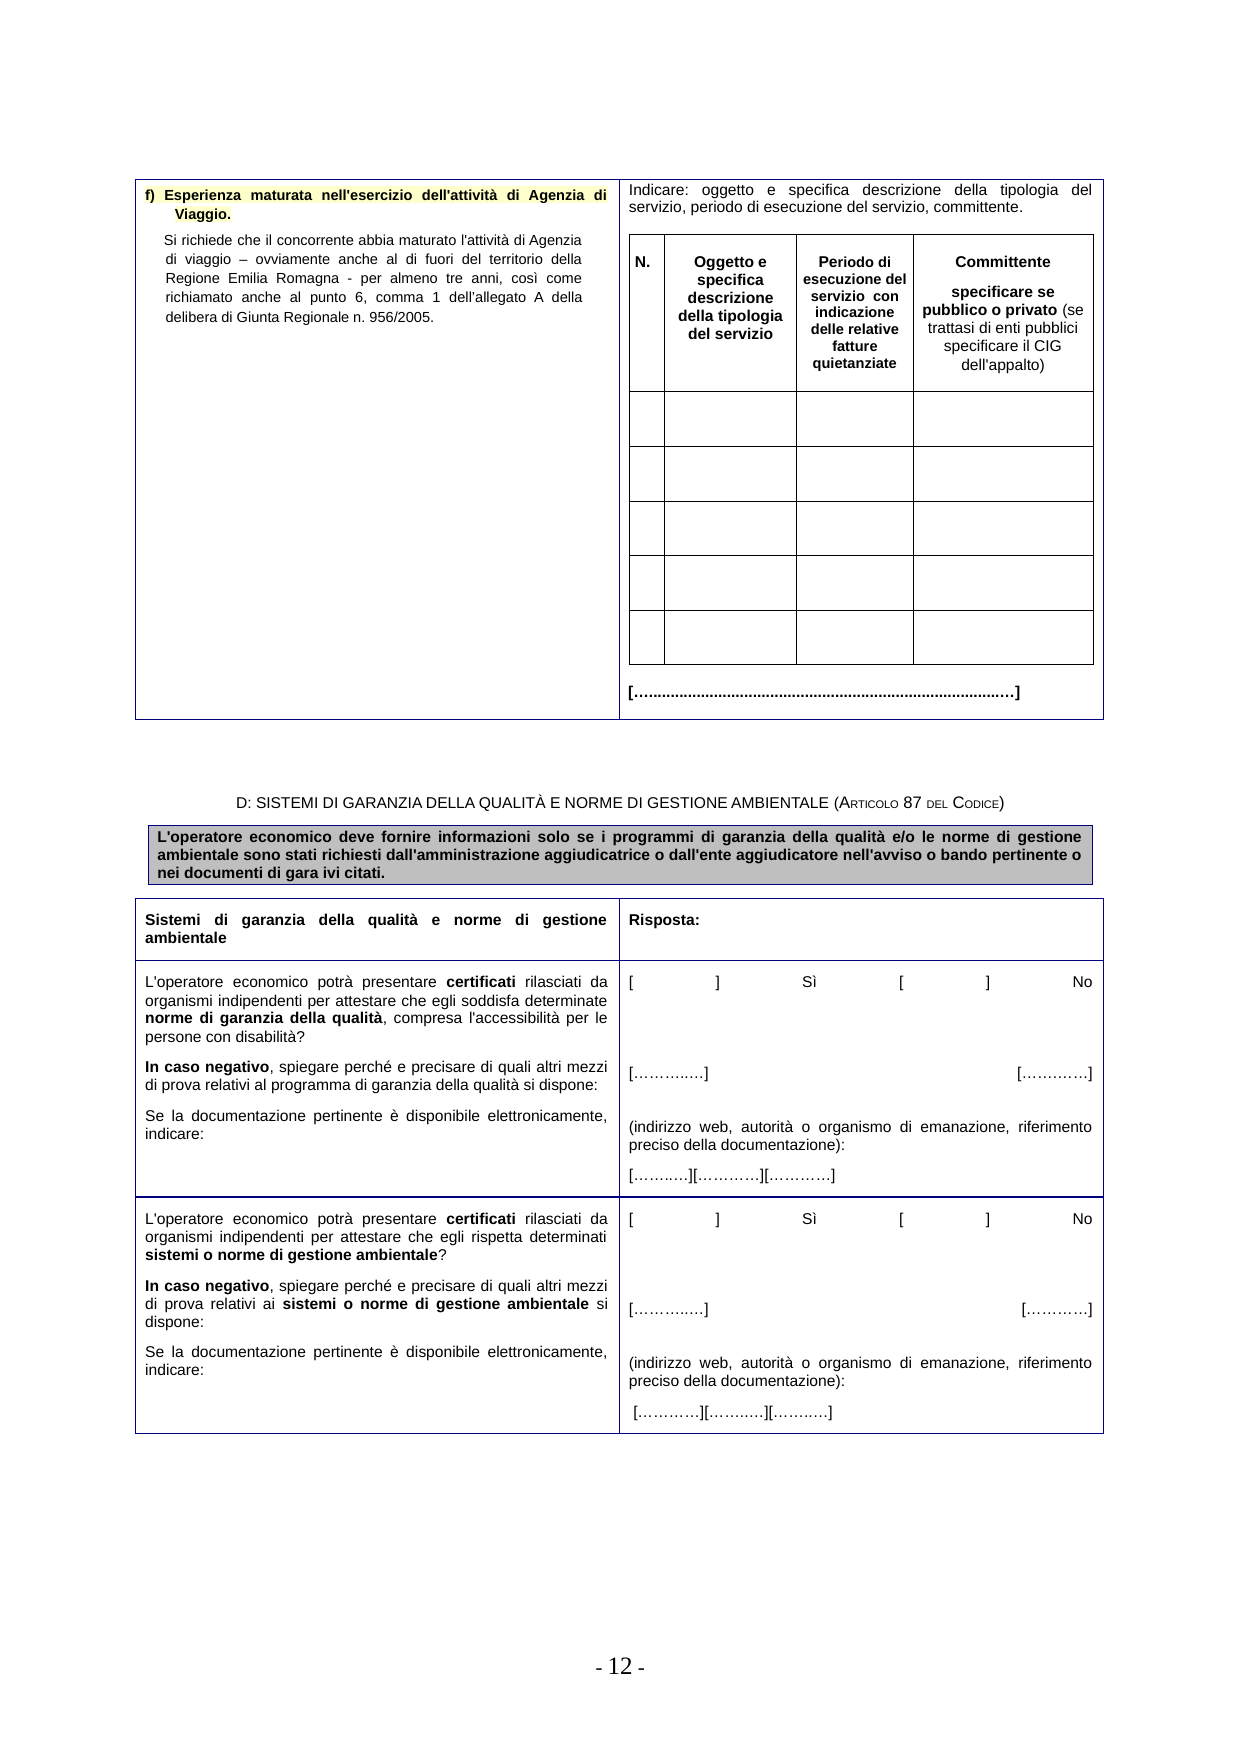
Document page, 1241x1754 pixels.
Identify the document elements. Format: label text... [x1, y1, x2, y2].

table_header Committente specificare se pubblico o privato (se trattasi di enti pubblici specificare il CIG dell'appalto) [914, 235, 1093, 391]
table_header Sistemi di garanzia della qualità e norme di gestione ambientale [136, 899, 619, 960]
table_header Risposta: [620, 899, 1103, 960]
table_cell [665, 392, 796, 446]
table_cell L'operatore economico potrà presentare certificati rilasciati da organismi indipendenti per attestare che egli soddisfa determinate norme di garanzia della qualità, compresa l'accessibilità per le persone con disabilità? In caso negativo, spiegare perché e precisare di quali altri mezzi di prova relativi al programma di garanzia della qualità si dispone: Se la documentazione pertinente è disponibile elettronicamente, indicare: [136, 961, 619, 1196]
table_cell [630, 556, 664, 610]
table_cell [797, 556, 913, 610]
table_cell [630, 611, 664, 664]
table_cell [914, 392, 1093, 446]
table_cell [914, 502, 1093, 555]
table_cell [665, 556, 796, 610]
table_cell [ ] Sì [ ] No [………..…] […….……] (indirizzo web, autorità o organismo di emanazione, riferimento preciso della documentazione): [……..…][…………][…………] [620, 961, 1103, 1196]
table_cell [914, 447, 1093, 501]
title D: SISTEMI di garanzia della qualità e norme di gestione ambientale (Articolo 87 del Codice) [148, 793, 1093, 812]
text L'operatore economico deve fornire informazioni solo se i programmi di garanzia della qualità e/o le norme di gestione ambientale sono stati richiesti dall'amministrazione aggiudicatrice o dall'ente aggiudicatore nell'avviso o bando pertinente o nei documenti di gara ivi citati. [149, 826, 1092, 884]
table_header Periodo di esecuzione del servizio con indicazione delle relative fatture quietanziate [797, 235, 913, 391]
table_cell [797, 611, 913, 664]
table_cell [630, 447, 664, 501]
table_cell L'operatore economico potrà presentare certificati rilasciati da organismi indipendenti per attestare che egli rispetta determinati sistemi o norme di gestione ambientale? In caso negativo, spiegare perché e precisare di quali altri mezzi di prova relativi ai sistemi o norme di gestione ambientale si dispone: Se la documentazione pertinente è disponibile elettronicamente, indicare: [136, 1198, 619, 1433]
table_header Indicare: oggetto e specifica descrizione della tipologia del servizio, periodo di esecuzione del servizio, committente. [….................................................................................…] [620, 180, 1103, 718]
table_header f) Esperienza maturata nell'esercizio dell'attività di Agenzia di Viaggio. Si richiede che il concorrente abbia maturato l'attività di Agenzia di viaggio – ovviamente anche al di fuori del territorio della Regione Emilia Romagna - per almeno tre anni, così come richiamato anche al punto 6, comma 1 dell’allegato A della delibera di Giunta Regionale n. 956/2005. [136, 180, 619, 718]
table_cell [797, 392, 913, 446]
table_cell [797, 502, 913, 555]
table_cell [665, 447, 796, 501]
table_cell [914, 556, 1093, 610]
table_cell [630, 392, 664, 446]
table_cell [ ] Sì [ ] No [………..…] […………] (indirizzo web, autorità o organismo di emanazione, riferimento preciso della documentazione): […………][……..…][……..…] [620, 1198, 1103, 1433]
table_cell [914, 611, 1093, 664]
table_cell [797, 447, 913, 501]
table_cell [665, 611, 796, 664]
table_cell [630, 502, 664, 555]
table_header N. [630, 235, 664, 391]
table_header Oggetto e specifica descrizione della tipologia del servizio [665, 235, 796, 391]
table_cell [665, 502, 796, 555]
